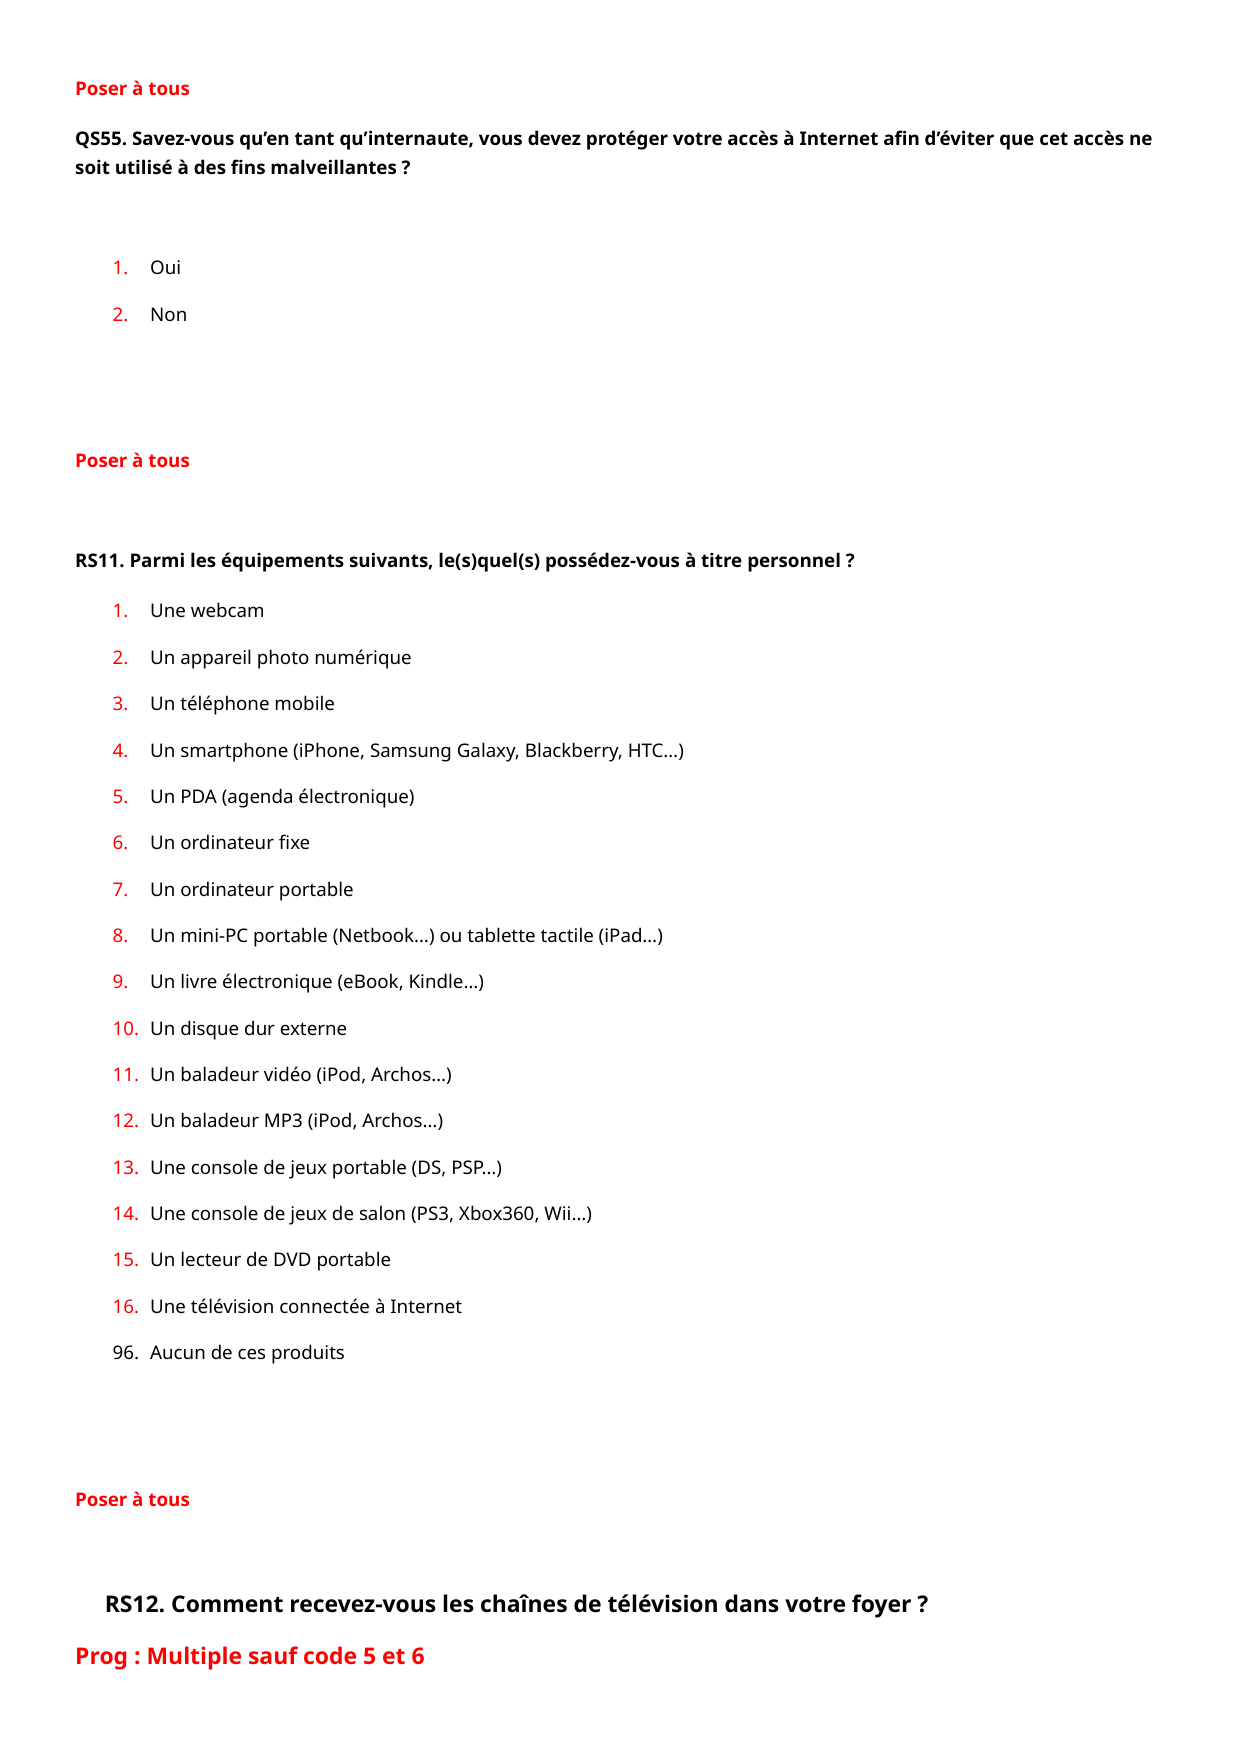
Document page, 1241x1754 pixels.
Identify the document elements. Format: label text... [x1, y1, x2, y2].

list Non [112, 301, 1165, 326]
text RS12. Comment recevez-vous les chaînes de télévision dans votre foyer ? [104, 1588, 1165, 1619]
list Un baladeur vidéo (iPod, Archos…) [112, 1061, 1165, 1087]
text QS55. Savez-vous qu’en tant qu’internaute, vous devez protéger votre accès à Internet afin d’éviter que cet accès ne soit utilisé à des fins malveillantes ? [75, 125, 1165, 180]
list Aucun de ces produits [112, 1339, 1165, 1365]
list Un lecteur de DVD portable [112, 1247, 1165, 1272]
list Un téléphone mobile [112, 691, 1165, 716]
list Un appareil photo numérique [112, 644, 1165, 670]
text Poser à tous [75, 75, 1165, 101]
list Un disque dur externe [112, 1015, 1165, 1041]
list Une console de jeux portable (DS, PSP…) [112, 1154, 1165, 1179]
list Une console de jeux de salon (PS3, Xbox360, Wii…) [112, 1200, 1165, 1226]
list Un ordinateur portable [112, 876, 1165, 901]
text Poser à tous [75, 447, 1165, 473]
list Un livre électronique (eBook, Kindle…) [112, 969, 1165, 994]
text Prog : Multiple sauf code 5 et 6 [75, 1640, 1165, 1672]
list Une webcam [112, 598, 1165, 623]
text Poser à tous [75, 1486, 1165, 1512]
list Un mini-PC portable (Netbook…) ou tablette tactile (iPad…) [112, 922, 1165, 948]
text RS11. Parmi les équipements suivants, le(s)quel(s) possédez-vous à titre personnel ? [75, 548, 1165, 573]
list Oui [112, 254, 1165, 280]
list Un smartphone (iPhone, Samsung Galaxy, Blackberry, HTC…) [112, 737, 1165, 762]
list Une télévision connectée à Internet [112, 1293, 1165, 1319]
list Un baladeur MP3 (iPod, Archos…) [112, 1108, 1165, 1133]
list Un ordinateur fixe [112, 829, 1165, 855]
list Un PDA (agenda électronique) [112, 783, 1165, 809]
